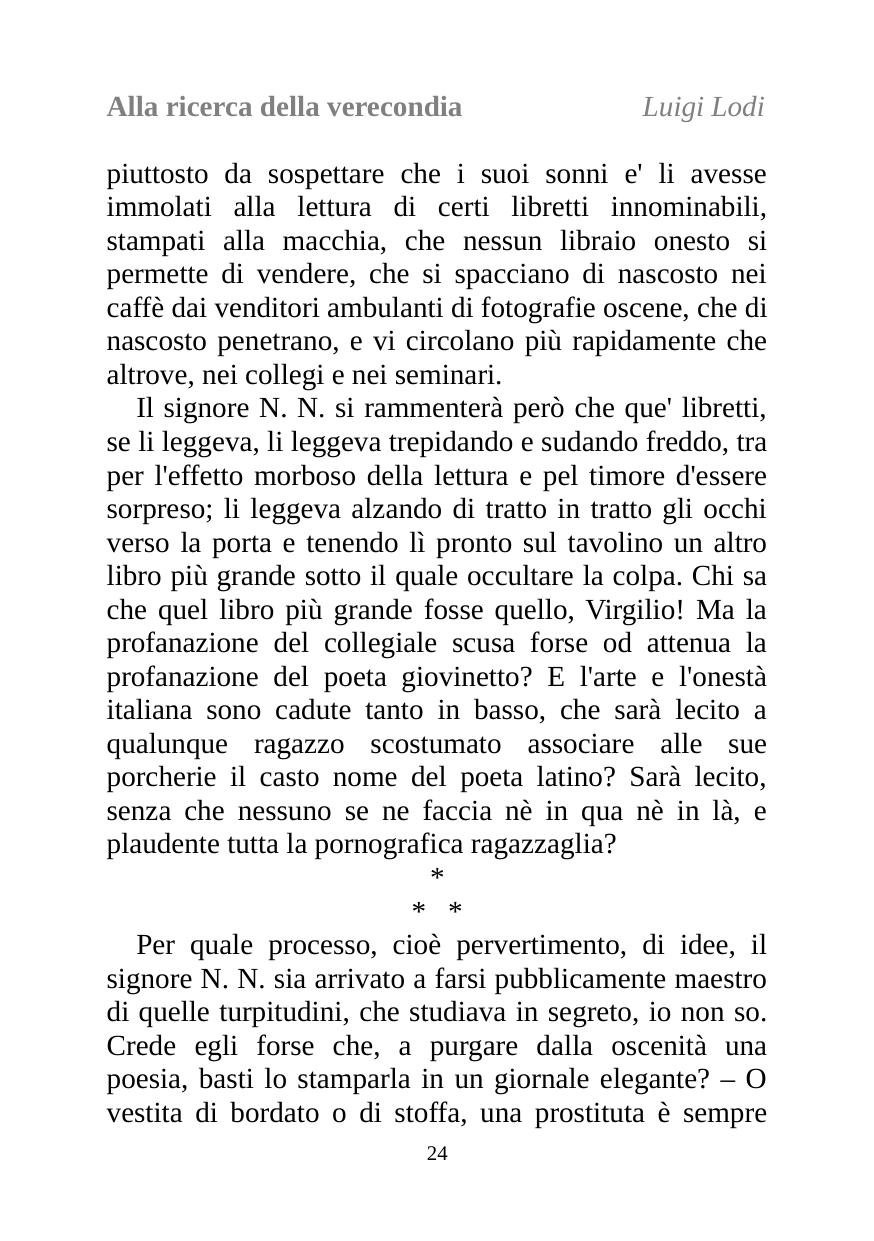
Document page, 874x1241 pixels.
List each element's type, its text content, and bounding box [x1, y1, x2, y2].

text Il signore N. N. si rammenterà però che que' libretti, se li leggeva, li leggeva trepidando e sudando freddo, tra per l'effetto morboso della lettura e pel timore d'essere sorpreso; li leggeva alzando di tratto in tratto gli occhi verso la porta e tenendo lì pronto sul tavolino un altro libro più grande sotto il quale occultare la colpa. Chi sa che quel libro più grande fosse quello, Virgilio! Ma la profanazione del collegiale scusa forse od attenua la profanazione del poeta giovinetto? E l'arte e l'onestà italiana sono cadute tanto in basso, che sarà lecito a qualunque ragazzo scostumato associare alle sue porcherie il casto nome del poeta latino? Sarà lecito, senza che nessuno se ne faccia nè in qua nè in là, e plaudente tutta la pornografica ragazzaglia? [106, 391, 768, 860]
text * * [106, 894, 768, 927]
text * [106, 860, 768, 894]
text Per quale processo, cioè pervertimento, di idee, il signore N. N. sia arrivato a farsi pubblicamente maestro di quelle turpitudini, che studiava in segreto, io non so. Crede egli forse che, a purgare dalla oscenità una poesia, basti lo stamparla in un giornale elegante? – O vestita di bordato o di stoffa, una prostituta è sempre [106, 927, 768, 1128]
text piuttosto da sospettare che i suoi sonni e' li avesse immolati alla lettura di certi libretti innominabili, stampati alla macchia, che nessun libraio onesto si permette di vendere, che si spacciano di nascosto nei caffè dai venditori ambulanti di fotografie oscene, che di nascosto penetrano, e vi circolano più rapidamente che altrove, nei collegi e nei seminari. [106, 156, 768, 391]
